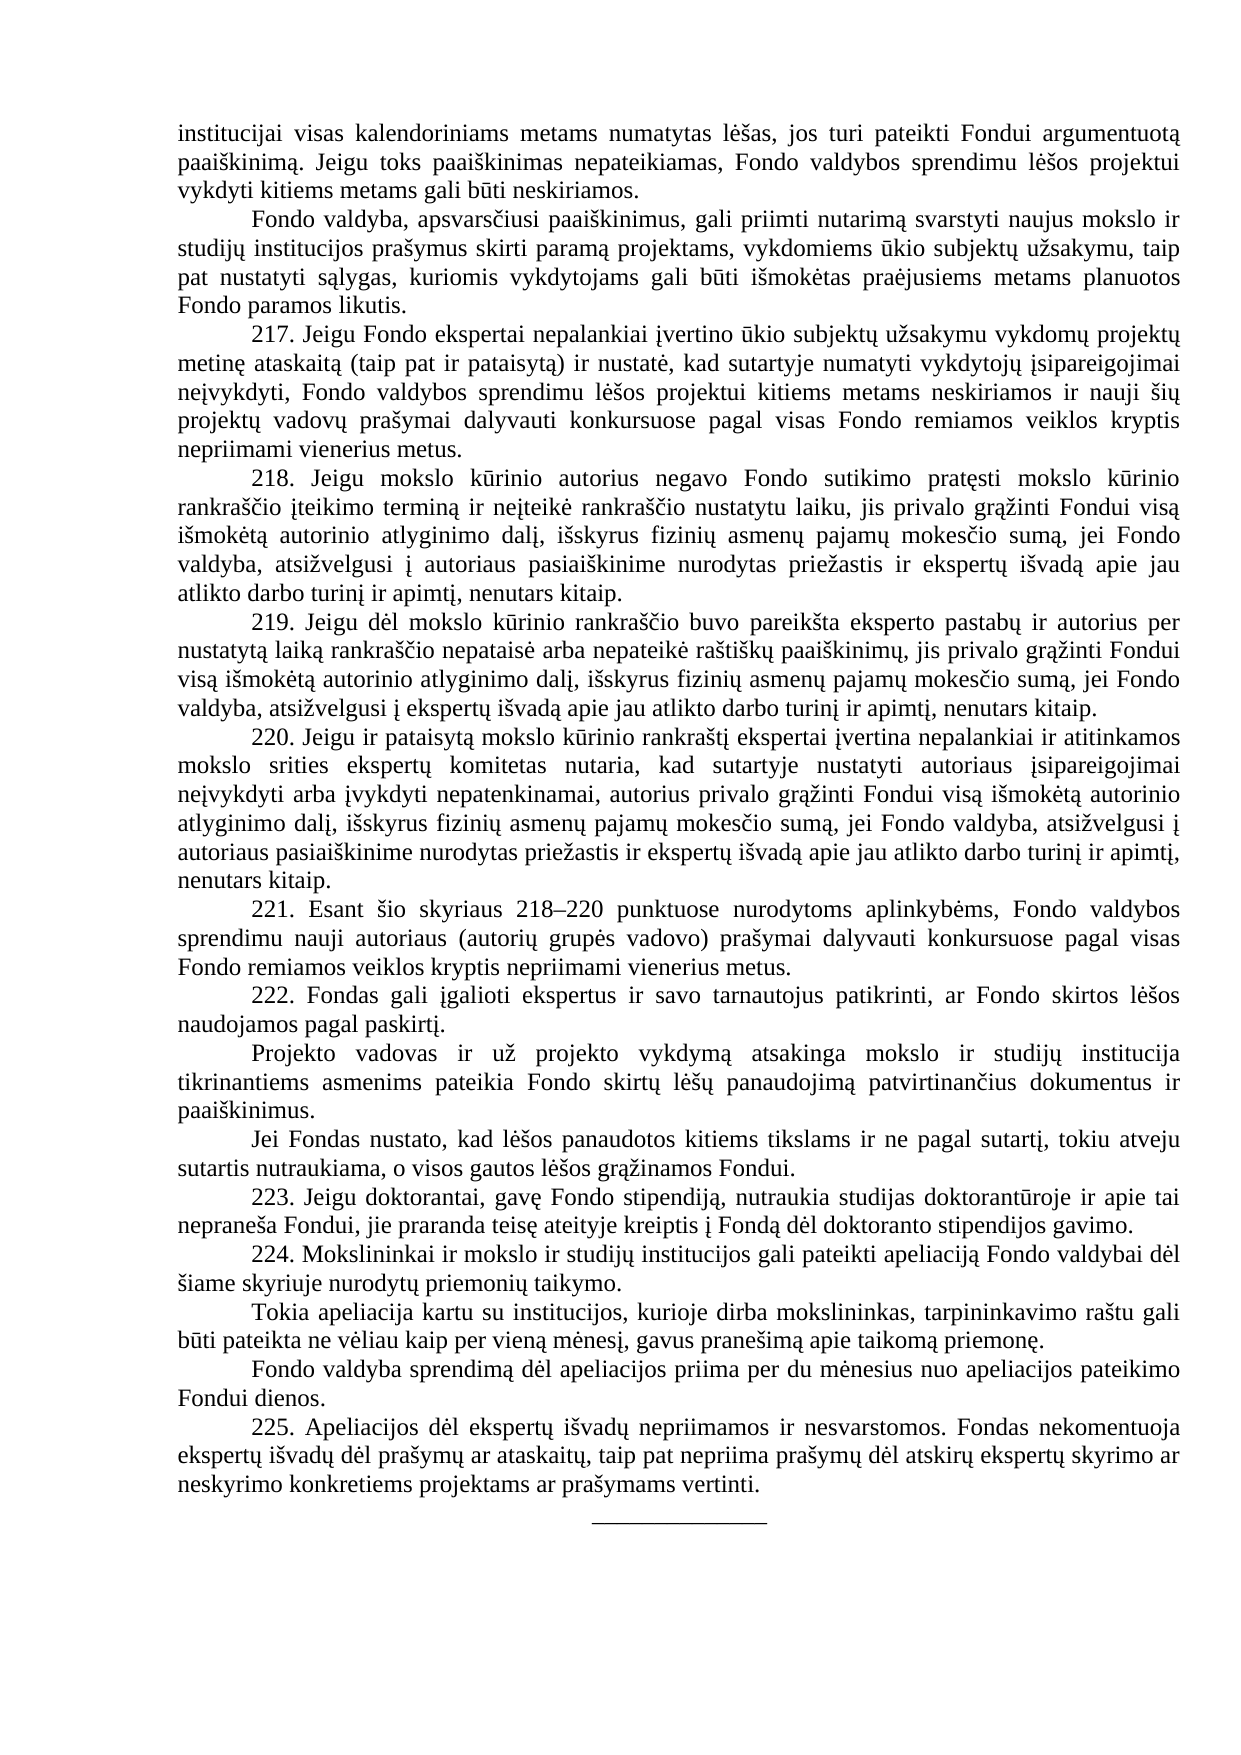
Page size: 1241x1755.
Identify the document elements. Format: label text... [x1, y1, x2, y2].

text Fondo valdyba, apsvarsčiusi paaiškinimus, gali priimti nutarimą svarstyti naujus mokslo ir studijų institucijos prašymus skirti paramą projektams, vykdomiems ūkio subjektų užsakymu, taip pat nustatyti sąlygas, kuriomis vykdytojams gali būti išmokėtas praėjusiems metams planuotos Fondo paramos likutis. [177, 204, 1181, 319]
text institucijai visas kalendoriniams metams numatytas lėšas, jos turi pateikti Fondui argumentuotą paaiškinimą. Jeigu toks paaiškinimas nepateikiamas, Fondo valdybos sprendimu lėšos projektui vykdyti kitiems metams gali būti neskiriamos. [177, 118, 1181, 204]
text Projekto vadovas ir už projekto vykdymą atsakinga mokslo ir studijų institucija tikrinantiems asmenims pateikia Fondo skirtų lėšų panaudojimą patvirtinančius dokumentus ir paaiškinimus. [177, 1038, 1181, 1124]
text 220. Jeigu ir pataisytą mokslo kūrinio rankraštį ekspertai įvertina nepalankiai ir atitinkamos mokslo srities ekspertų komitetas nutaria, kad sutartyje nustatyti autoriaus įsipareigojimai neįvykdyti arba įvykdyti nepatenkinamai, autorius privalo grąžinti Fondui visą išmokėtą autorinio atlyginimo dalį, išskyrus fizinių asmenų pajamų mokesčio sumą, jei Fondo valdyba, atsižvelgusi į autoriaus pasiaiškinime nurodytas priežastis ir ekspertų išvadą apie jau atlikto darbo turinį ir apimtį, nenutars kitaip. [177, 722, 1181, 894]
text ______________ [177, 1498, 1181, 1527]
text 221. Esant šio skyriaus 218–220 punktuose nurodytoms aplinkybėms, Fondo valdybos sprendimu nauji autoriaus (autorių grupės vadovo) prašymai dalyvauti konkursuose pagal visas Fondo remiamos veiklos kryptis nepriimami vienerius metus. [177, 894, 1181, 981]
text 223. Jeigu doktorantai, gavę Fondo stipendiją, nutraukia studijas doktorantūroje ir apie tai nepraneša Fondui, jie praranda teisę ateityje kreiptis į Fondą dėl doktoranto stipendijos gavimo. [177, 1182, 1181, 1239]
text Tokia apeliacija kartu su institucijos, kurioje dirba mokslininkas, tarpininkavimo raštu gali būti pateikta ne vėliau kaip per vieną mėnesį, gavus pranešimą apie taikomą priemonę. [177, 1297, 1181, 1354]
text 225. Apeliacijos dėl ekspertų išvadų nepriimamos ir nesvarstomos. Fondas nekomentuoja ekspertų išvadų dėl prašymų ar ataskaitų, taip pat nepriima prašymų dėl atskirų ekspertų skyrimo ar neskyrimo konkretiems projektams ar prašymams vertinti. [177, 1412, 1181, 1498]
text Fondo valdyba sprendimą dėl apeliacijos priima per du mėnesius nuo apeliacijos pateikimo Fondui dienos. [177, 1354, 1181, 1412]
text 218. Jeigu mokslo kūrinio autorius negavo Fondo sutikimo pratęsti mokslo kūrinio rankraščio įteikimo terminą ir neįteikė rankraščio nustatytu laiku, jis privalo grąžinti Fondui visą išmokėtą autorinio atlyginimo dalį, išskyrus fizinių asmenų pajamų mokesčio sumą, jei Fondo valdyba, atsižvelgusi į autoriaus pasiaiškinime nurodytas priežastis ir ekspertų išvadą apie jau atlikto darbo turinį ir apimtį, nenutars kitaip. [177, 463, 1181, 607]
text Jei Fondas nustato, kad lėšos panaudotos kitiems tikslams ir ne pagal sutartį, tokiu atveju sutartis nutraukiama, o visos gautos lėšos grąžinamos Fondui. [177, 1124, 1181, 1182]
text 219. Jeigu dėl mokslo kūrinio rankraščio buvo pareikšta eksperto pastabų ir autorius per nustatytą laiką rankraščio nepataisė arba nepateikė raštiškų paaiškinimų, jis privalo grąžinti Fondui visą išmokėtą autorinio atlyginimo dalį, išskyrus fizinių asmenų pajamų mokesčio sumą, jei Fondo valdyba, atsižvelgusi į ekspertų išvadą apie jau atlikto darbo turinį ir apimtį, nenutars kitaip. [177, 607, 1181, 722]
text 217. Jeigu Fondo ekspertai nepalankiai įvertino ūkio subjektų užsakymu vykdomų projektų metinę ataskaitą (taip pat ir pataisytą) ir nustatė, kad sutartyje numatyti vykdytojų įsipareigojimai neįvykdyti, Fondo valdybos sprendimu lėšos projektui kitiems metams neskiriamos ir nauji šių projektų vadovų prašymai dalyvauti konkursuose pagal visas Fondo remiamos veiklos kryptis nepriimami vienerius metus. [177, 319, 1181, 463]
text 224. Mokslininkai ir mokslo ir studijų institucijos gali pateikti apeliaciją Fondo valdybai dėl šiame skyriuje nurodytų priemonių taikymo. [177, 1239, 1181, 1297]
text 222. Fondas gali įgalioti ekspertus ir savo tarnautojus patikrinti, ar Fondo skirtos lėšos naudojamos pagal paskirtį. [177, 981, 1181, 1038]
